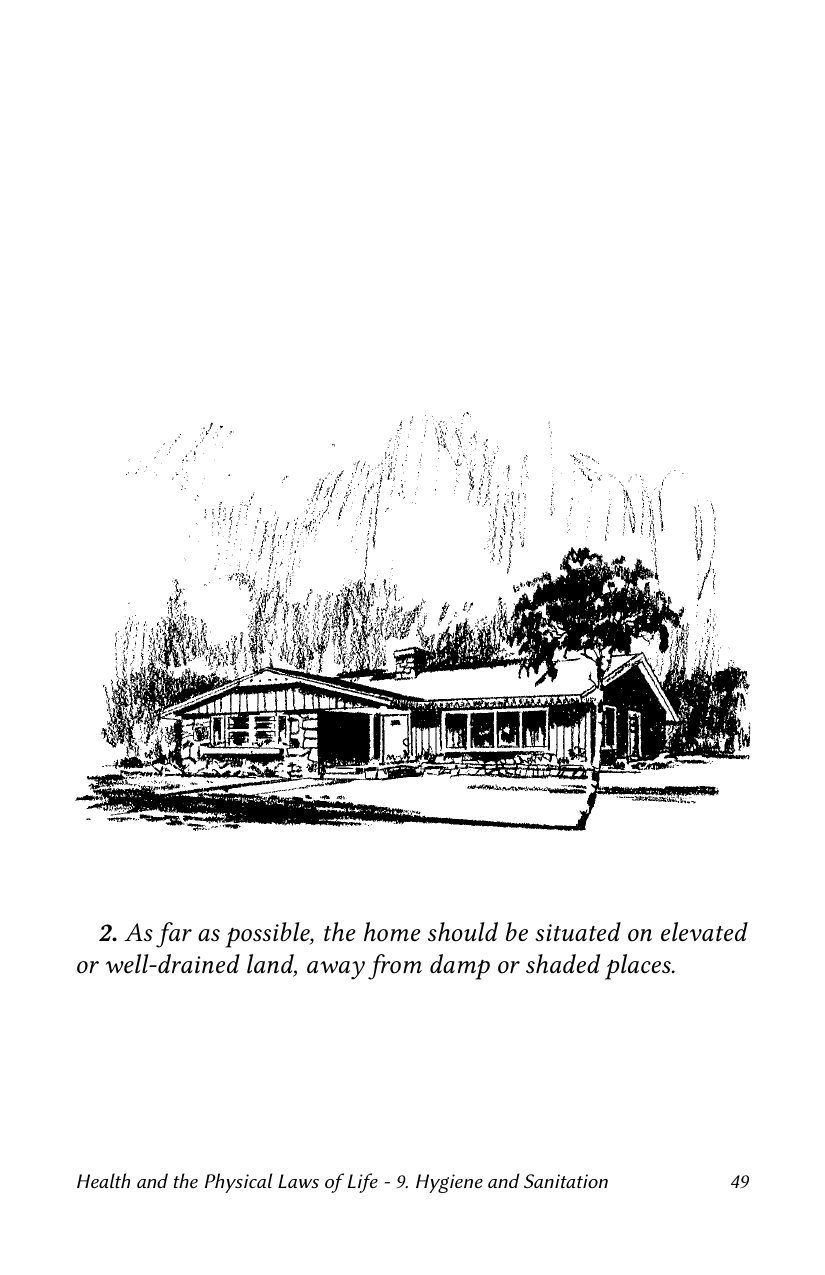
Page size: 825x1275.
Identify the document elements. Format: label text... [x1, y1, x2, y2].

picture [75, 412, 750, 831]
list As far as possible, the home should be situated on elevated or well-drained land, away from damp or shaded places. [75, 917, 750, 980]
